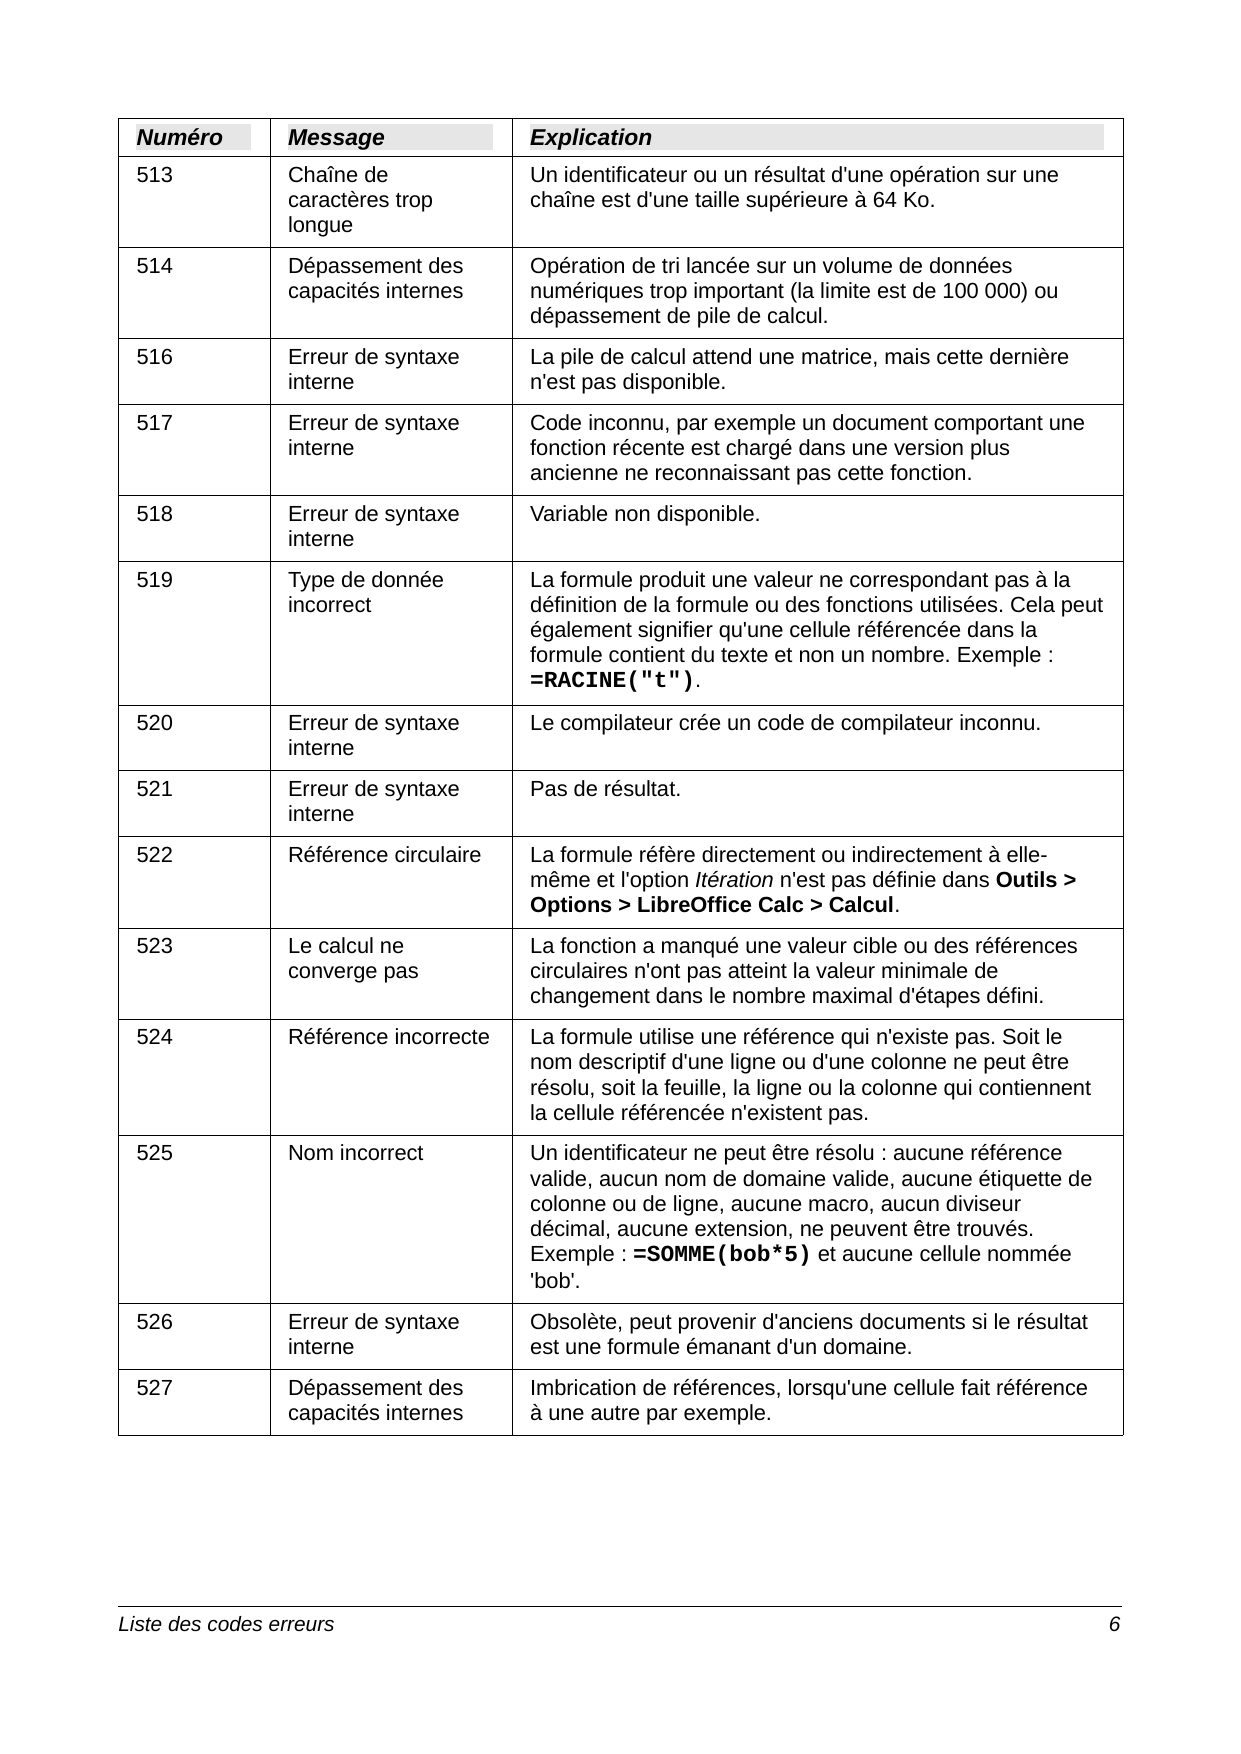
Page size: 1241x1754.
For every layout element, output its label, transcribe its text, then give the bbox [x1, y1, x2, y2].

table_cell Pas de résultat. [513, 771, 1123, 836]
table_cell 521 [119, 771, 270, 836]
table_cell 526 [119, 1304, 270, 1369]
table_cell Imbrication de références, lorsqu'une cellule fait référence à une autre par exemple. [513, 1370, 1123, 1435]
table_cell 524 [119, 1020, 270, 1134]
table_cell Erreur de syntaxe interne [271, 1304, 512, 1369]
table_cell Erreur de syntaxe interne [271, 771, 512, 836]
table_cell Obsolète, peut provenir d'anciens documents si le résultat est une formule émanant d'un domaine. [513, 1304, 1123, 1369]
table_header Numéro [119, 119, 270, 156]
table_cell Un identificateur ne peut être résolu : aucune référence valide, aucun nom de domaine valide, aucune étiquette de colonne ou de ligne, aucune macro, aucun diviseur décimal, aucune extension, ne peuvent être trouvés. Exemple : =SOMME(bob*5) et aucune cellule nommée 'bob'. [513, 1136, 1123, 1303]
table_cell 513 [119, 157, 270, 247]
table_cell Le compilateur crée un code de compilateur inconnu. [513, 706, 1123, 770]
table_header Message [271, 119, 512, 156]
table_cell Code inconnu, par exemple un document comportant une fonction récente est chargé dans une version plus ancienne ne reconnaissant pas cette fonction. [513, 405, 1123, 495]
table_cell Nom incorrect [271, 1136, 512, 1303]
table_cell Le calcul ne converge pas [271, 929, 512, 1018]
table_cell Référence incorrecte [271, 1020, 512, 1134]
table_cell 514 [119, 248, 270, 338]
table_cell Erreur de syntaxe interne [271, 496, 512, 561]
table_cell 527 [119, 1370, 270, 1435]
table_cell Dépassement des capacités internes [271, 1370, 512, 1435]
table_cell 518 [119, 496, 270, 561]
table_cell 523 [119, 929, 270, 1018]
table_cell Opération de tri lancée sur un volume de données numériques trop important (la limite est de 100 000) ou dépassement de pile de calcul. [513, 248, 1123, 338]
table_cell 517 [119, 405, 270, 495]
table_cell Erreur de syntaxe interne [271, 706, 512, 770]
table_cell La formule produit une valeur ne correspondant pas à la définition de la formule ou des fonctions utilisées. Cela peut également signifier qu'une cellule référencée dans la formule contient du texte et non un nombre. Exemple : =RACINE("t"). [513, 562, 1123, 704]
table_header Explication [513, 119, 1123, 156]
table_cell Un identificateur ou un résultat d'une opération sur une chaîne est d'une taille supérieure à 64 Ko. [513, 157, 1123, 247]
table_cell Erreur de syntaxe interne [271, 405, 512, 495]
table_cell La formule utilise une référence qui n'existe pas. Soit le nom descriptif d'une ligne ou d'une colonne ne peut être résolu, soit la feuille, la ligne ou la colonne qui contiennent la cellule référencée n'existent pas. [513, 1020, 1123, 1134]
table_cell Référence circulaire [271, 837, 512, 927]
table_cell Dépassement des capacités internes [271, 248, 512, 338]
table_cell Type de donnée incorrect [271, 562, 512, 704]
table_cell Variable non disponible. [513, 496, 1123, 561]
table_cell Chaîne de caractères trop longue [271, 157, 512, 247]
table_cell 522 [119, 837, 270, 927]
table_cell La pile de calcul attend une matrice, mais cette dernière n'est pas disponible. [513, 339, 1123, 404]
table_cell 525 [119, 1136, 270, 1303]
table_cell Erreur de syntaxe interne [271, 339, 512, 404]
table_cell 519 [119, 562, 270, 704]
table_cell La fonction a manqué une valeur cible ou des références circulaires n'ont pas atteint la valeur minimale de changement dans le nombre maximal d'étapes défini. [513, 929, 1123, 1018]
table_cell 516 [119, 339, 270, 404]
table_cell La formule réfère directement ou indirectement à elle-même et l'option Itération n'est pas définie dans Outils > Options > LibreOffice Calc > Calcul. [513, 837, 1123, 927]
table_cell 520 [119, 706, 270, 770]
